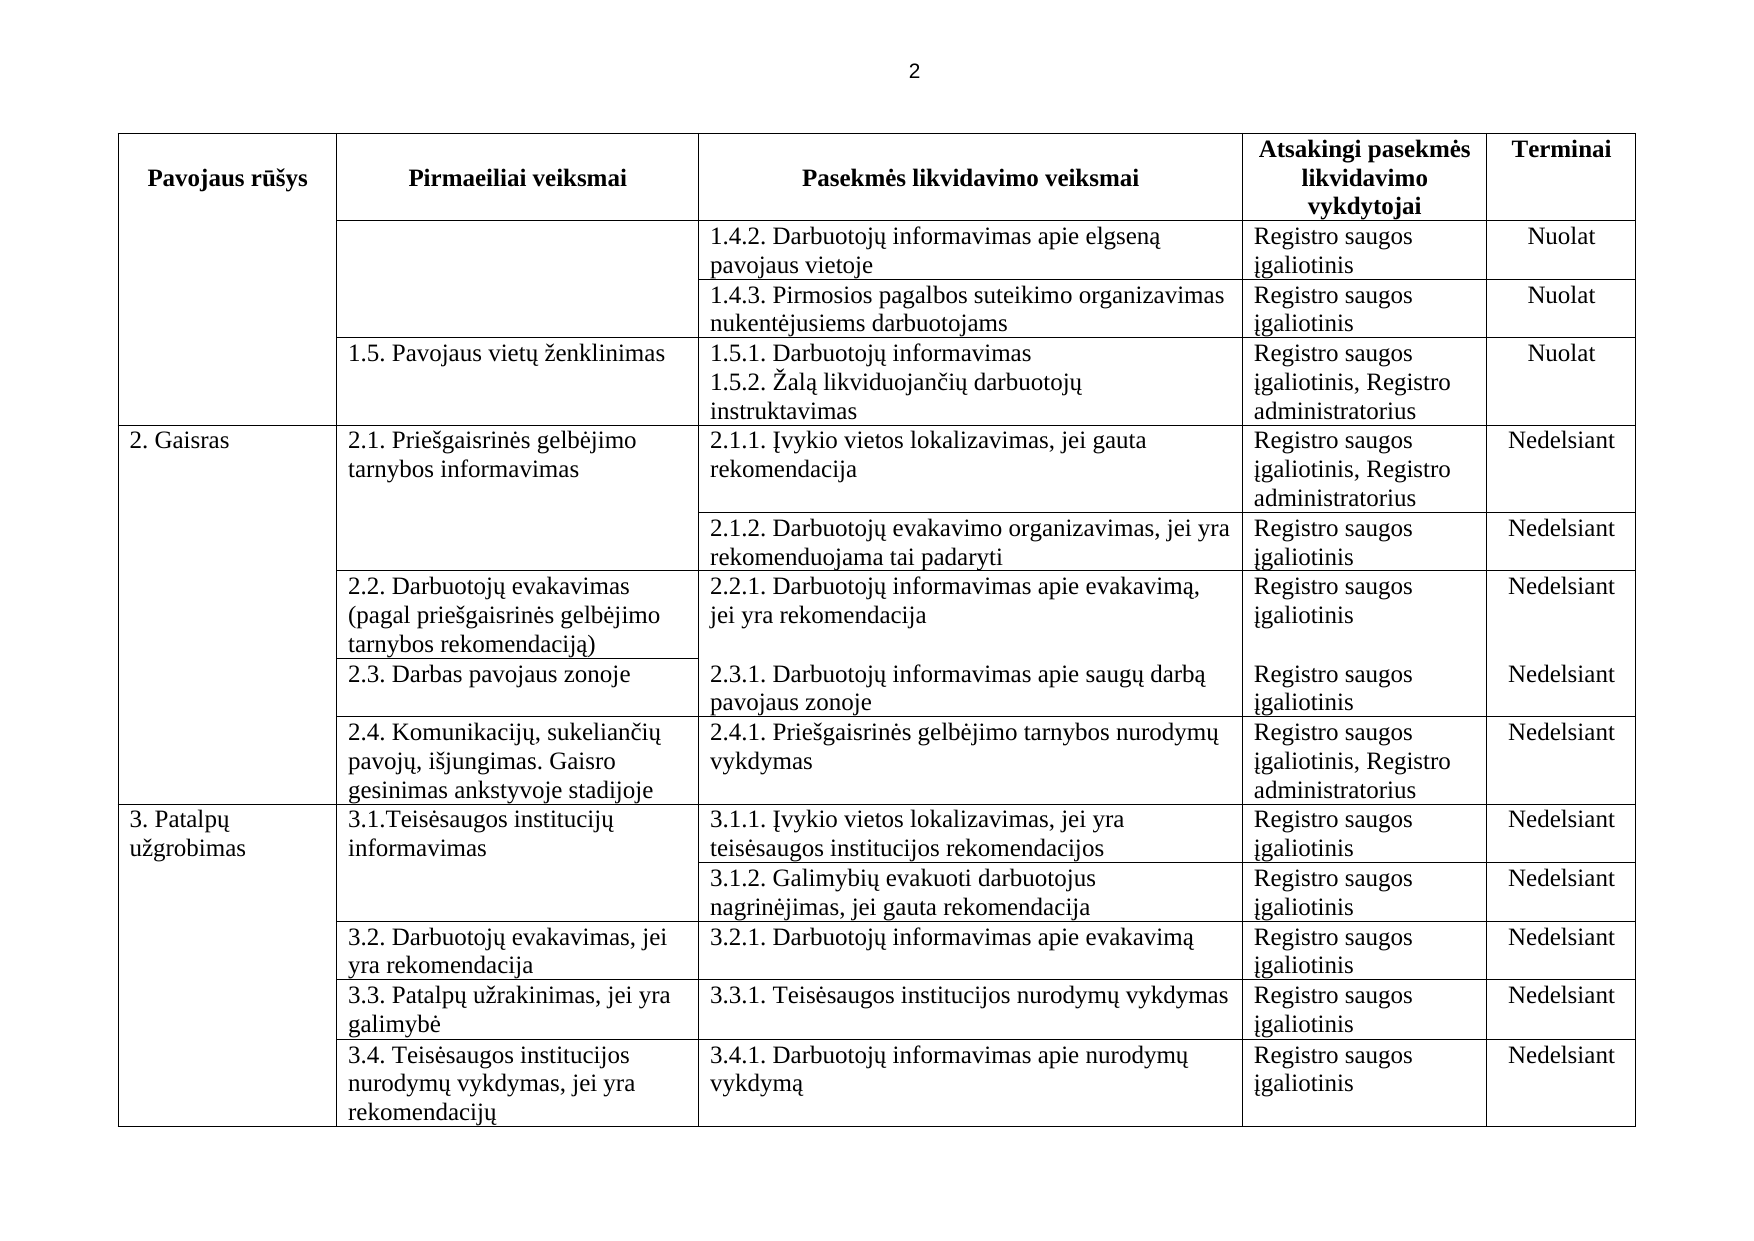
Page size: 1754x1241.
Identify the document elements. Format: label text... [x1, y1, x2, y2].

table_cell [119, 368, 336, 424]
table_cell 3.1.1. Įvykio vietos lokalizavimas, jei yra teisėsaugos institucijos rekomendacijos [699, 805, 1242, 862]
table_cell 1.5. Pavojaus vietų ženklinimas [337, 338, 698, 424]
table_cell [119, 921, 336, 979]
table_cell Registro saugos įgaliotinis [1243, 922, 1486, 979]
table_cell 3.4. Teisėsaugos institucijos nurodymų vykdymas, jei yra rekomendacijų [337, 1040, 698, 1126]
table_cell 1.4.2. Darbuotojų informavimas apie elgseną pavojaus vietoje [699, 221, 1242, 279]
table_cell Registro saugos įgaliotinis [1243, 863, 1486, 921]
table_cell Registro saugos įgaliotinis, Registro administratorius [1243, 338, 1486, 424]
table_cell 3.1.Teisėsaugos institucijų informavimas [337, 805, 698, 921]
table_cell 2.1.1. Įvykio vietos lokalizavimas, jei gauta rekomendacija [699, 426, 1242, 512]
table_cell Registro saugos įgaliotinis [1243, 513, 1486, 570]
table_cell 2.4. Komunikacijų, sukeliančių pavojų, išjungimas. Gaisro gesinimas ankstyvoje stadijoje [337, 717, 698, 803]
table_cell 2.1. Priešgaisrinės gelbėjimo tarnybos informavimas [337, 426, 698, 570]
table_cell 3.1.2. Galimybių evakuoti darbuotojus nagrinėjimas, jei gauta rekomendacija [699, 863, 1242, 921]
table_cell Nedelsiant [1487, 717, 1635, 803]
table_cell Nedelsiant [1487, 922, 1635, 979]
table_cell 1.5.1. Darbuotojų informavimas 1.5.2. Žalą likviduojančių darbuotojų instruktavimas [699, 338, 1242, 424]
table_cell Nedelsiant [1487, 863, 1635, 921]
table_cell Registro saugos įgaliotinis, Registro administratorius [1243, 717, 1486, 803]
table_cell Nedelsiant [1487, 513, 1635, 570]
table_cell Registro saugos įgaliotinis [1243, 280, 1486, 337]
table_cell Registro saugos įgaliotinis [1243, 805, 1486, 862]
table_cell Nuolat [1487, 221, 1635, 279]
table_header Terminai [1487, 134, 1635, 220]
table_header Pavojaus rūšys [119, 134, 336, 220]
table_cell Registro saugos įgaliotinis [1243, 980, 1486, 1039]
table_cell [119, 979, 336, 1009]
table_cell [119, 1040, 336, 1126]
table_cell 3.3. Patalpų užrakinimas, jei yra galimybė [337, 980, 698, 1039]
table_cell Nedelsiant [1487, 426, 1635, 512]
table_cell 2.1.2. Darbuotojų evakavimo organizavimas, jei yra rekomenduojama tai padaryti [699, 513, 1242, 570]
table_header Atsakingi pasekmės likvidavimo vykdytojai [1243, 134, 1486, 220]
table_cell Registro saugos įgaliotinis [1243, 659, 1486, 716]
table_cell 3.2.1. Darbuotojų informavimas apie evakavimą [699, 922, 1242, 979]
table_cell [119, 338, 336, 367]
table_cell Registro saugos įgaliotinis [1243, 1040, 1486, 1126]
table_cell 3.3.1. Teisėsaugos institucijos nurodymų vykdymas [699, 980, 1242, 1039]
table_cell 1.4.3. Pirmosios pagalbos suteikimo organizavimas nukentėjusiems darbuotojams [699, 280, 1242, 337]
table_cell Nuolat [1487, 280, 1635, 337]
table_cell Nedelsiant [1487, 805, 1635, 862]
table_header Pasekmės likvidavimo veiksmai [699, 134, 1242, 220]
table_cell Nedelsiant [1487, 980, 1635, 1039]
table_cell 2.4.1. Priešgaisrinės gelbėjimo tarnybos nurodymų vykdymas [699, 717, 1242, 803]
table_cell 2.2. Darbuotojų evakavimas (pagal priešgaisrinės gelbėjimo tarnybos rekomendaciją) [337, 571, 698, 658]
table_cell 3.4.1. Darbuotojų informavimas apie nurodymų vykdymą [699, 1040, 1242, 1126]
table_cell Nedelsiant [1487, 571, 1635, 658]
table_cell Nedelsiant [1487, 659, 1635, 716]
table_cell 2. Gaisras [119, 426, 336, 803]
table_cell [119, 1010, 336, 1039]
table_cell Nedelsiant [1487, 1040, 1635, 1126]
table_header Pirmaeiliai veiksmai [337, 134, 698, 220]
table_cell Nuolat [1487, 338, 1635, 424]
table_cell Registro saugos įgaliotinis [1243, 571, 1486, 658]
table_cell 3.2. Darbuotojų evakavimas, jei yra rekomendacija [337, 922, 698, 979]
table_cell [119, 221, 336, 337]
table_cell [337, 221, 698, 337]
table_cell 3. Patalpų užgrobimas [119, 805, 336, 921]
table_cell 2.3.1. Darbuotojų informavimas apie saugų darbą pavojaus zonoje [699, 659, 1242, 716]
table_cell 2.2.1. Darbuotojų informavimas apie evakavimą, jei yra rekomendacija [699, 571, 1242, 658]
table_cell Registro saugos įgaliotinis, Registro administratorius [1243, 426, 1486, 512]
table_cell Registro saugos įgaliotinis [1243, 221, 1486, 279]
table_cell 2.3. Darbas pavojaus zonoje [337, 659, 698, 716]
